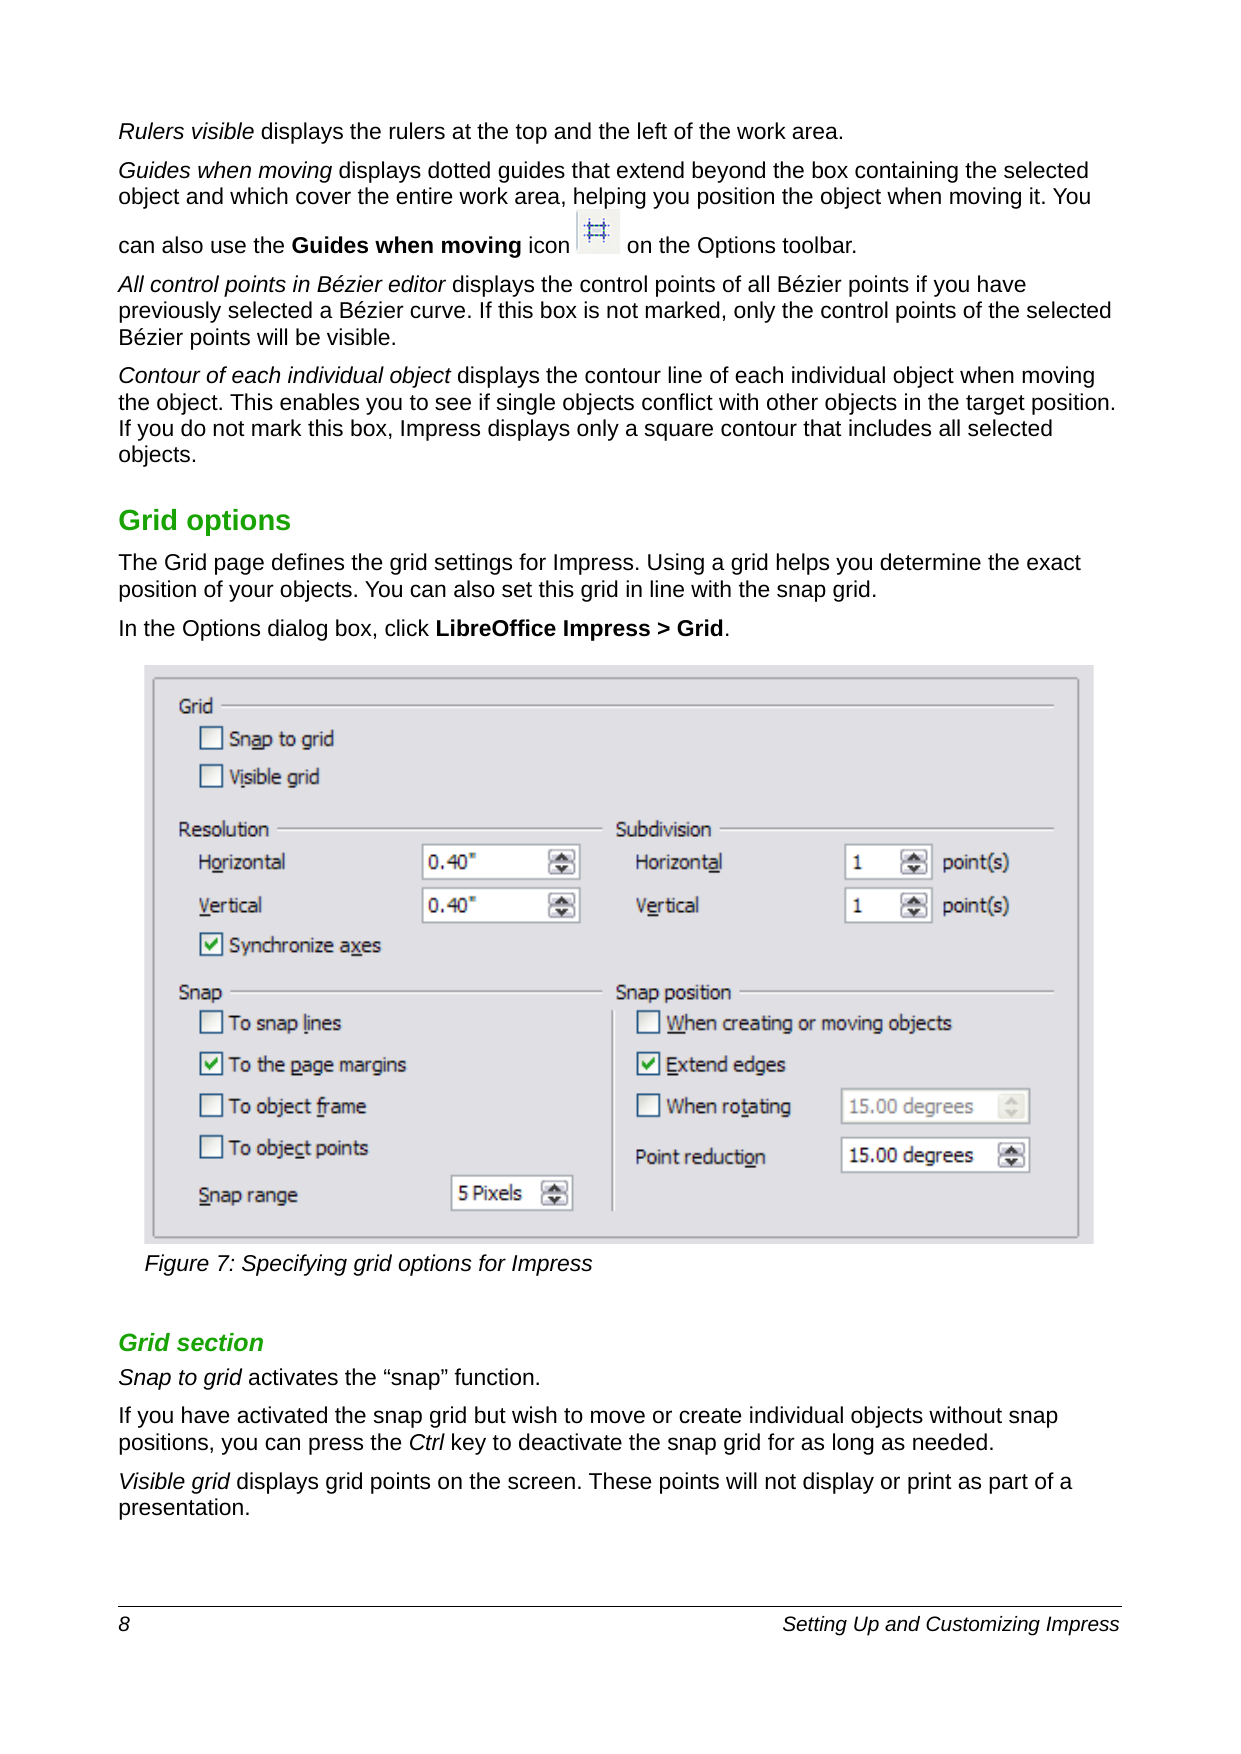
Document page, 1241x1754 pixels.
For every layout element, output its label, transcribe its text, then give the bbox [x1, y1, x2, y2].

text In the Options dialog box, click LibreOffice Impress > Grid. [118, 614, 1122, 641]
text Figure 7: Specifying grid options for Impress [144, 1250, 1096, 1276]
text If you have activated the snap grid but wish to move or create individual objects without snap positions, you can press the Ctrl key to deactivate the snap grid for as long as needed. [118, 1402, 1122, 1455]
text The Grid page defines the grid settings for Impress. Using a grid helps you determine the exact position of your objects. You can also set this grid in line with the snap grid. [118, 549, 1122, 602]
text Rulers visible displays the rulers at the top and the left of the work area. [118, 118, 1122, 144]
text Snap to grid activates the “snap” function. [118, 1364, 1122, 1390]
subtitle Grid section [118, 1328, 1122, 1357]
text Guides when moving displays dotted guides that extend beyond the box containing the selected object and which cover the entire work area, helping you position the object when moving it. You can also use the Guides when moving icon on the Options toolbar. [118, 157, 1122, 258]
text All control points in Bézier editor displays the control points of all Bézier points if you have previously selected a Bézier curve. If this box is not marked, only the control points of the selected Bézier points will be visible. [118, 271, 1122, 350]
text Contour of each individual object displays the contour line of each individual object when moving the object. This enables you to see if single objects conflict with other objects in the target position. If you do not mark this box, Impress displays only a square contour that includes all selected objects. [118, 362, 1122, 468]
subtitle Grid options [118, 503, 1122, 537]
text Visible grid displays grid points on the screen. These points will not display or print as part of a presentation. [118, 1468, 1122, 1520]
picture [144, 665, 1094, 1244]
picture [576, 209, 621, 254]
